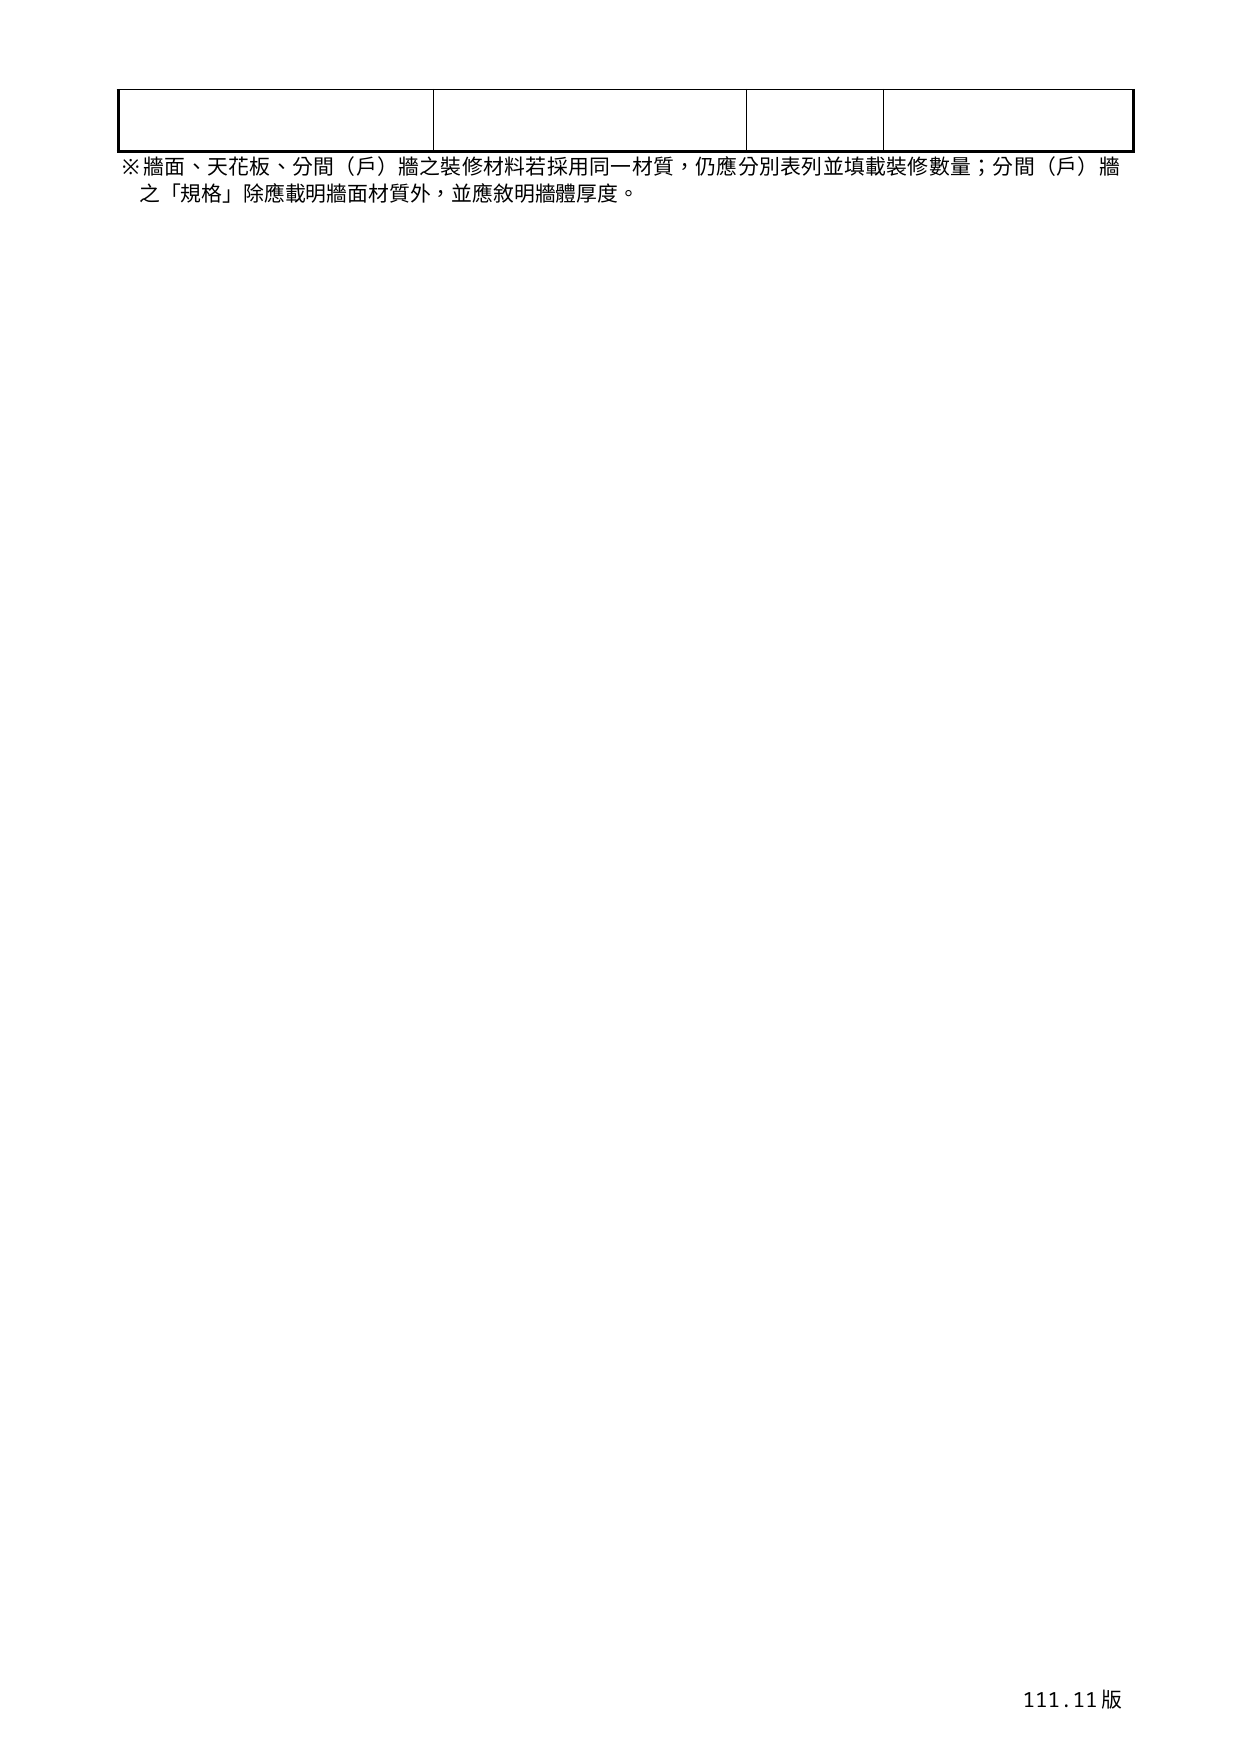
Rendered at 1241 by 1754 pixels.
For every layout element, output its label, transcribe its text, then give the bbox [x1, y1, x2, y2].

table_cell [434, 90, 746, 149]
table_cell [747, 90, 883, 149]
table_cell [884, 90, 1132, 149]
text ※牆面、天花板、分間（戶）牆之裝修材料若採用同一材質，仍應分別表列並填載裝修數量；分間（戶）牆之「規格」除應載明牆面材質外，並應敘明牆體厚度。 [118, 153, 1122, 207]
table_cell [120, 90, 433, 149]
